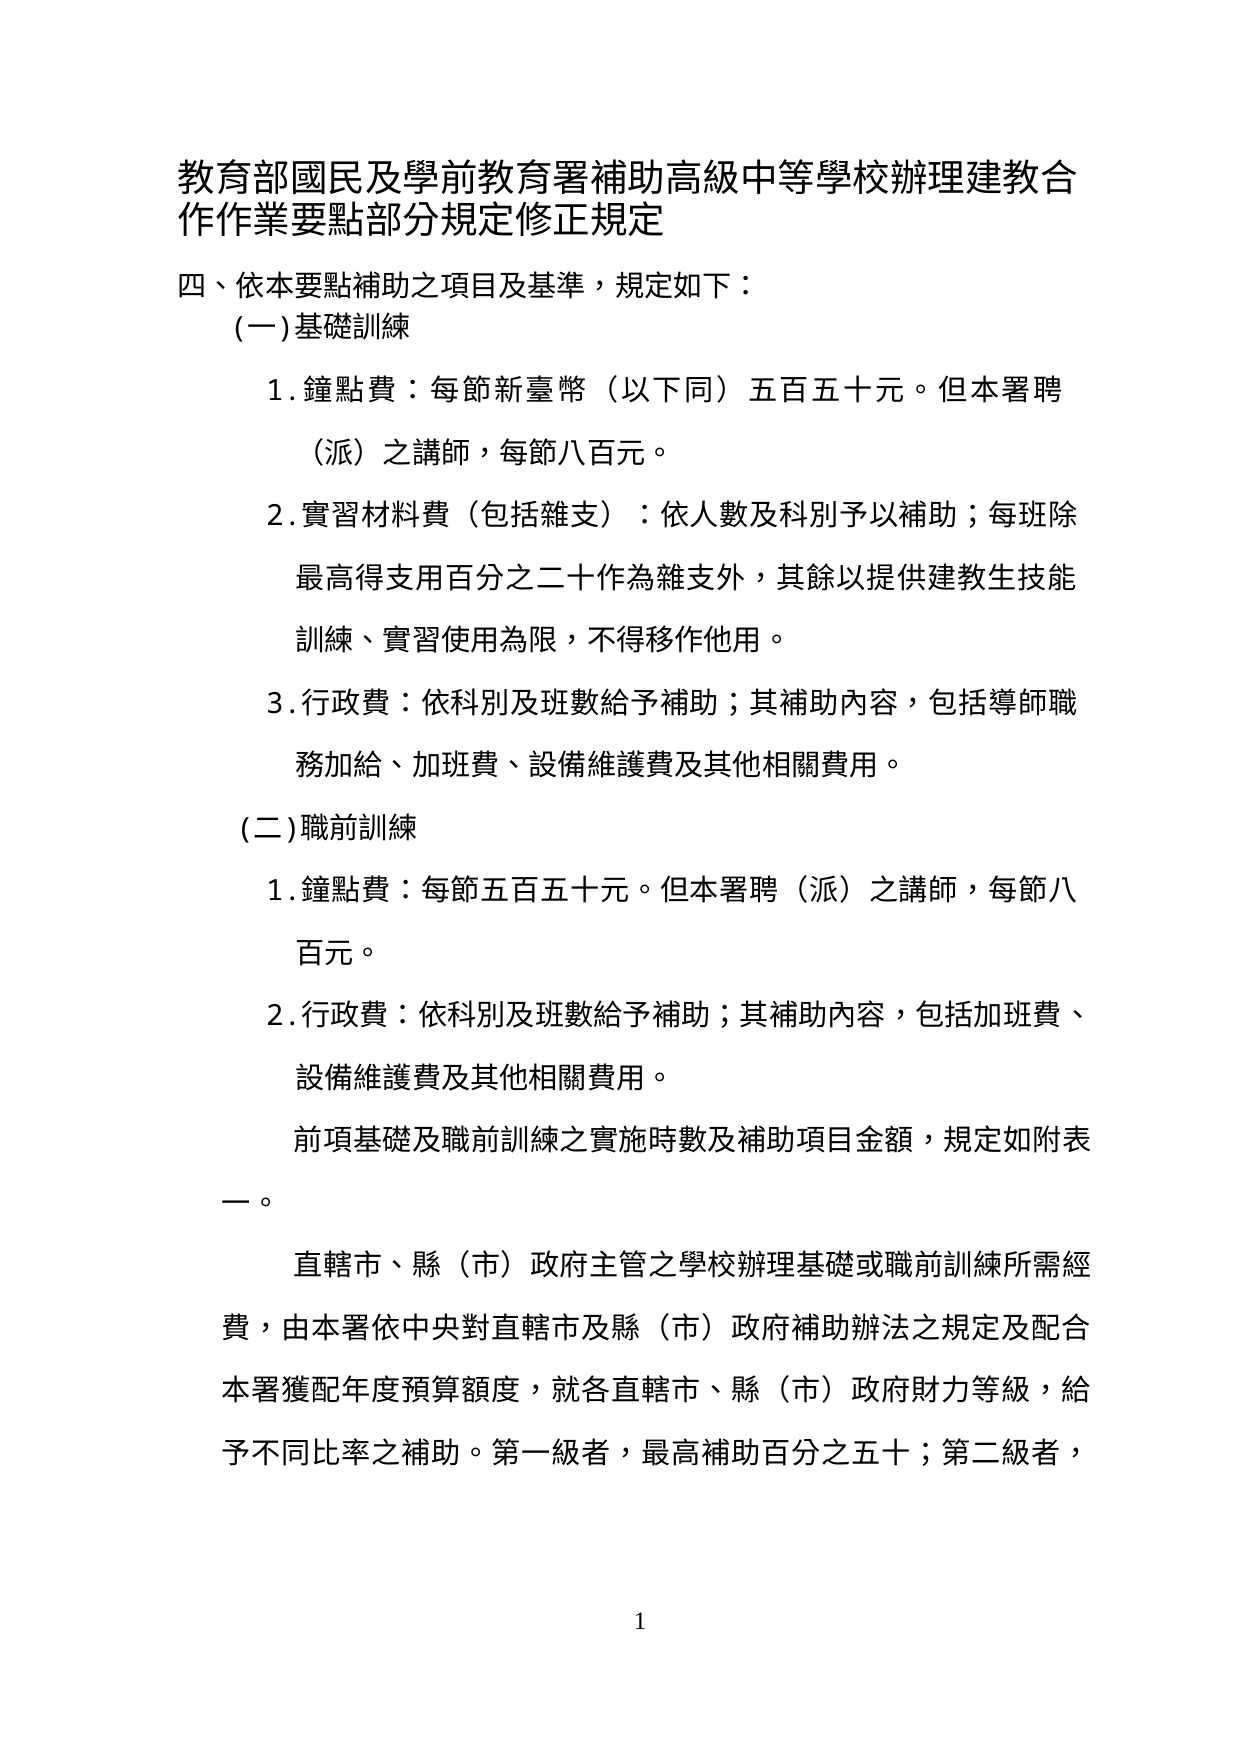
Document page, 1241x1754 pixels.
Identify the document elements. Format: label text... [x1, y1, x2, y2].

text 教育部國民及學前教育署補助高級中等學校辦理建教合作作業要點部分規定修正規定 [177, 158, 1092, 242]
text 2.實習材料費（包括雜支）：依人數及科別予以補助；每班除最高得支用百分之二十作為雜支外，其餘以提供建教生技能訓練、實習使用為限，不得移作他用。 [266, 471, 1078, 659]
text 前項基礎及職前訓練之實施時數及補助項目金額，規定如附表一。 [222, 1096, 1092, 1221]
text (二)職前訓練 [236, 784, 1092, 846]
text 四、依本要點補助之項目及基準，規定如下： [177, 242, 1092, 304]
text 3.行政費：依科別及班數給予補助；其補助內容，包括導師職務加給、加班費、設備維護費及其他相關費用。 [266, 659, 1078, 784]
text (一)基礎訓練 [177, 304, 1092, 346]
text 1.鐘點費：每節新臺幣（以下同）五百五十元。但本署聘（派）之講師，每節八百元。 [266, 346, 1063, 471]
text 2.行政費：依科別及班數給予補助；其補助內容，包括加班費、設備維護費及其他相關費用。 [266, 971, 1063, 1096]
text 直轄市、縣（市）政府主管之學校辦理基礎或職前訓練所需經費，由本署依中央對直轄市及縣（市）政府補助辦法之規定及配合本署獲配年度預算額度，就各直轄市、縣（市）政府財力等級，給予不同比率之補助。第一級者，最高補助百分之五十；第二級者，百分之六十；第三級者，百分之六十八；第四級者；百分之六十九；第五級者，百分之七十。 [222, 1221, 1093, 1471]
text 1.鐘點費：每節五百五十元。但本署聘（派）之講師，每節八百元。 [266, 846, 1078, 971]
